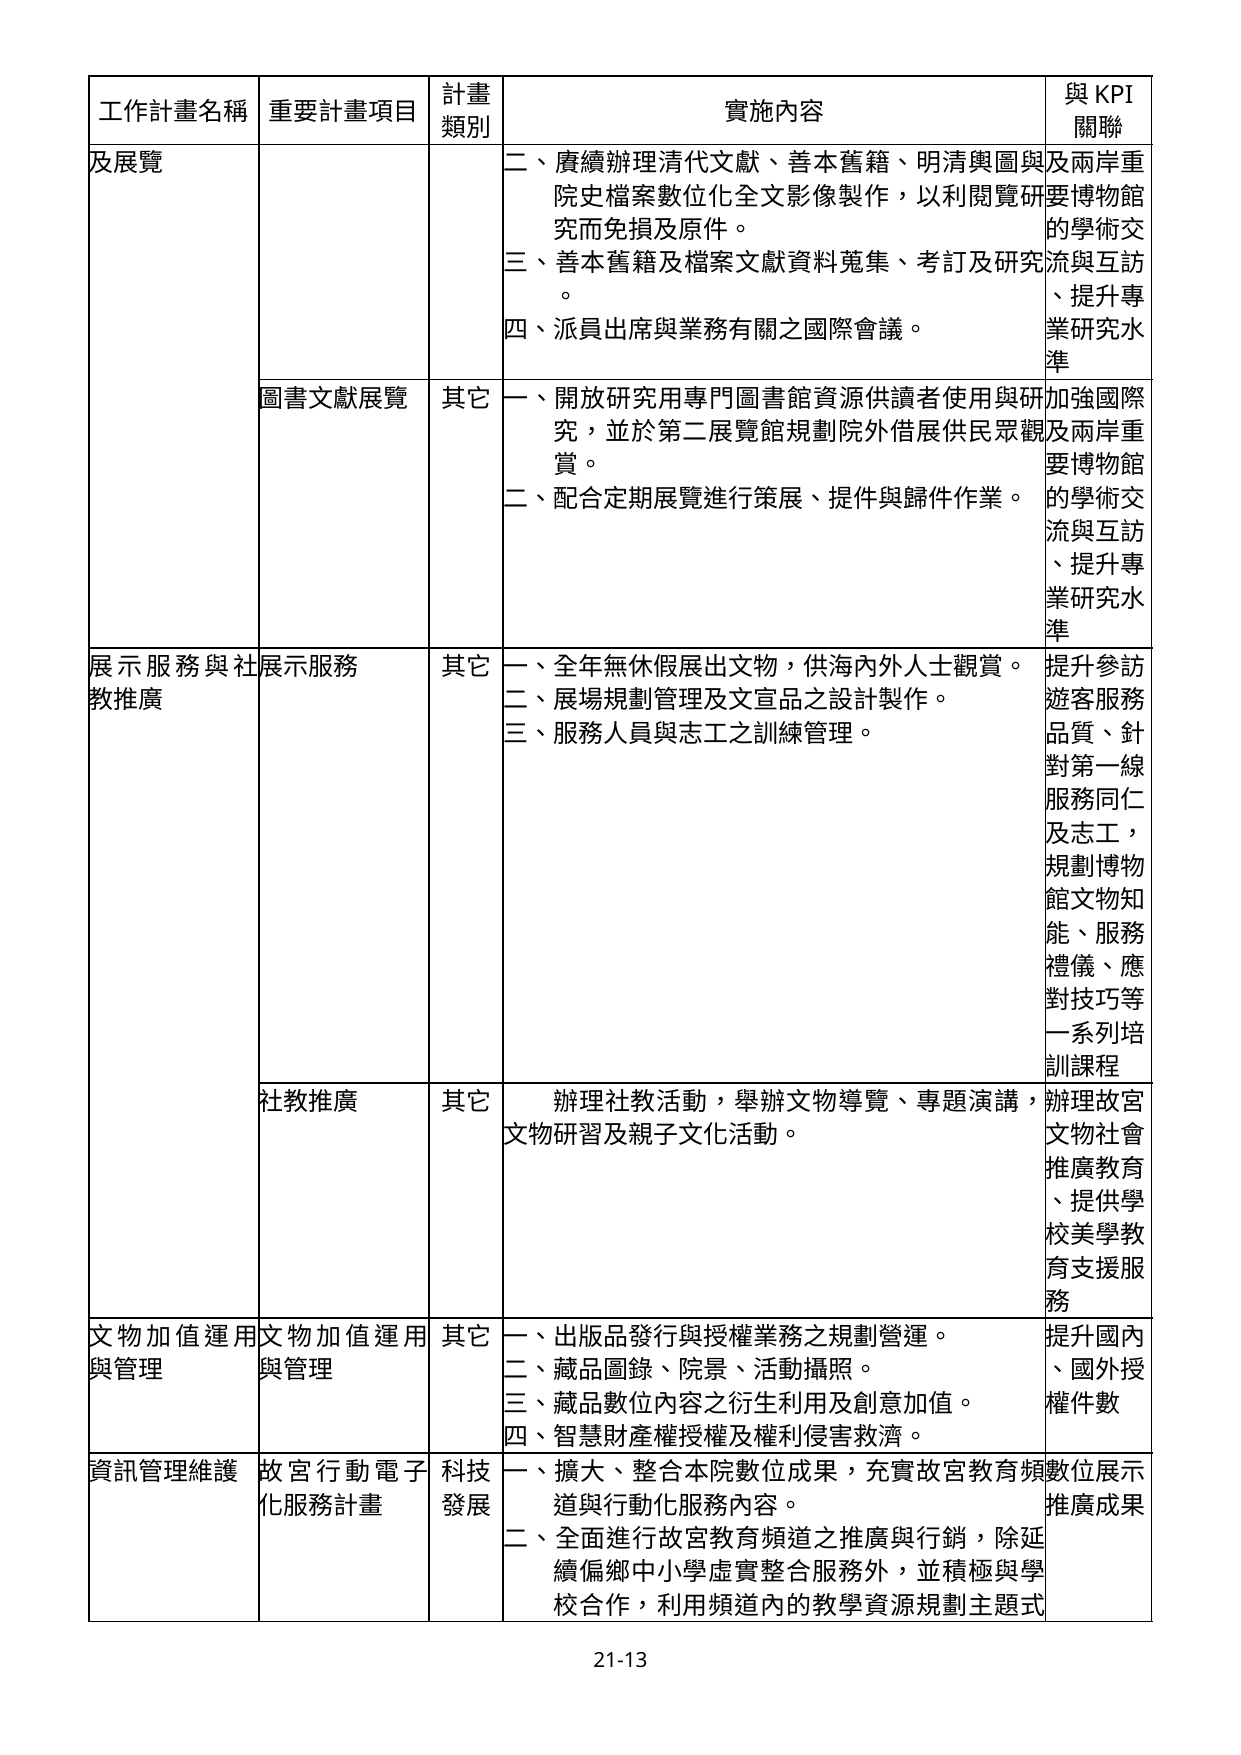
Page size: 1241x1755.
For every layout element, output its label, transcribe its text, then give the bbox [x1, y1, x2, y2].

table_cell 二、賡續辦理清代文獻、善本舊籍、明清輿圖與院史檔案數位化全文影像製作，以利閱覽研究而免損及原件。 三、善本舊籍及檔案文獻資料蒐集、考訂及研究。 四、派員出席與業務有關之國際會議。 [504, 145, 1045, 378]
table_cell 辦理社教活動，舉辦文物導覽、專題演講，文物研習及親子文化活動。 [504, 1084, 1045, 1317]
table_cell 一、全年無休假展出文物，供海內外人士觀賞。 二、展場規劃管理及文宣品之設計製作。 三、服務人員與志工之訓練管理。 [504, 649, 1045, 1082]
table_cell 文物加值運用與管理 [260, 1319, 428, 1452]
table_cell 展示服務 [260, 649, 428, 1082]
table_cell 資訊管理維護 [90, 1454, 258, 1621]
table_cell 社教推廣 [260, 1084, 428, 1317]
table_cell 展示服務與社教推廣 [90, 649, 258, 1317]
table_cell 及兩岸重要博物館的學術交流與互訪、提升專業研究水準 [1046, 145, 1151, 378]
table_cell 其它 [430, 649, 502, 1082]
table_cell 數位展示推廣成果 [1046, 1454, 1151, 1621]
table_cell 故宮行動電子化服務計畫 [260, 1454, 428, 1621]
table_cell 一、開放研究用專門圖書館資源供讀者使用與研究，並於第二展覽館規劃院外借展供民眾觀賞。 二、配合定期展覽進行策展、提件與歸件作業。 [504, 380, 1045, 647]
table_cell 圖書管理研究及展覽 [90, 145, 258, 647]
table_header 計畫類別 [430, 77, 502, 143]
table_cell 其它 [430, 380, 502, 647]
table_cell 文物加值運用與管理 [90, 1319, 258, 1452]
table_cell 提升參訪遊客服務品質、針對第一線服務同仁及志工，規劃博物館文物知能、服務禮儀、應對技巧等一系列培訓課程 [1046, 649, 1151, 1082]
table_cell 一、擴大、整合本院數位成果，充實故宮教育頻道與行動化服務內容。 二、全面進行故宮教育頻道之推廣與行銷，除延續偏鄉中小學虛實整合服務外，並積極與學校合作，利用頻道內的教學資源規劃主題式 [504, 1454, 1045, 1621]
table_cell [430, 145, 502, 378]
table_cell 其它 [430, 1084, 502, 1317]
table_cell 辦理故宮文物社會推廣教育、提供學校美學教育支援服務 [1046, 1084, 1151, 1317]
table_cell 其它 [430, 1319, 502, 1452]
table_header 實施內容 [504, 77, 1045, 143]
table_header 重要計畫項目 [260, 77, 428, 143]
table_cell 加強國際及兩岸重要博物館的學術交流與互訪、提升專業研究水準 [1046, 380, 1151, 647]
table_cell 圖書管理研究 [260, 145, 428, 378]
table_header 工作計畫名稱 [90, 77, 258, 143]
table_cell 科技發展 [430, 1454, 502, 1621]
table_header 與KPI 關聯 [1046, 77, 1151, 143]
table_cell 一、出版品發行與授權業務之規劃營運。 二、藏品圖錄、院景、活動攝照。 三、藏品數位內容之衍生利用及創意加值。 四、智慧財產權授權及權利侵害救濟。 [504, 1319, 1045, 1452]
table_cell 提升國內、國外授權件數 [1046, 1319, 1151, 1452]
table_cell 圖書文獻展覽 [260, 380, 428, 647]
